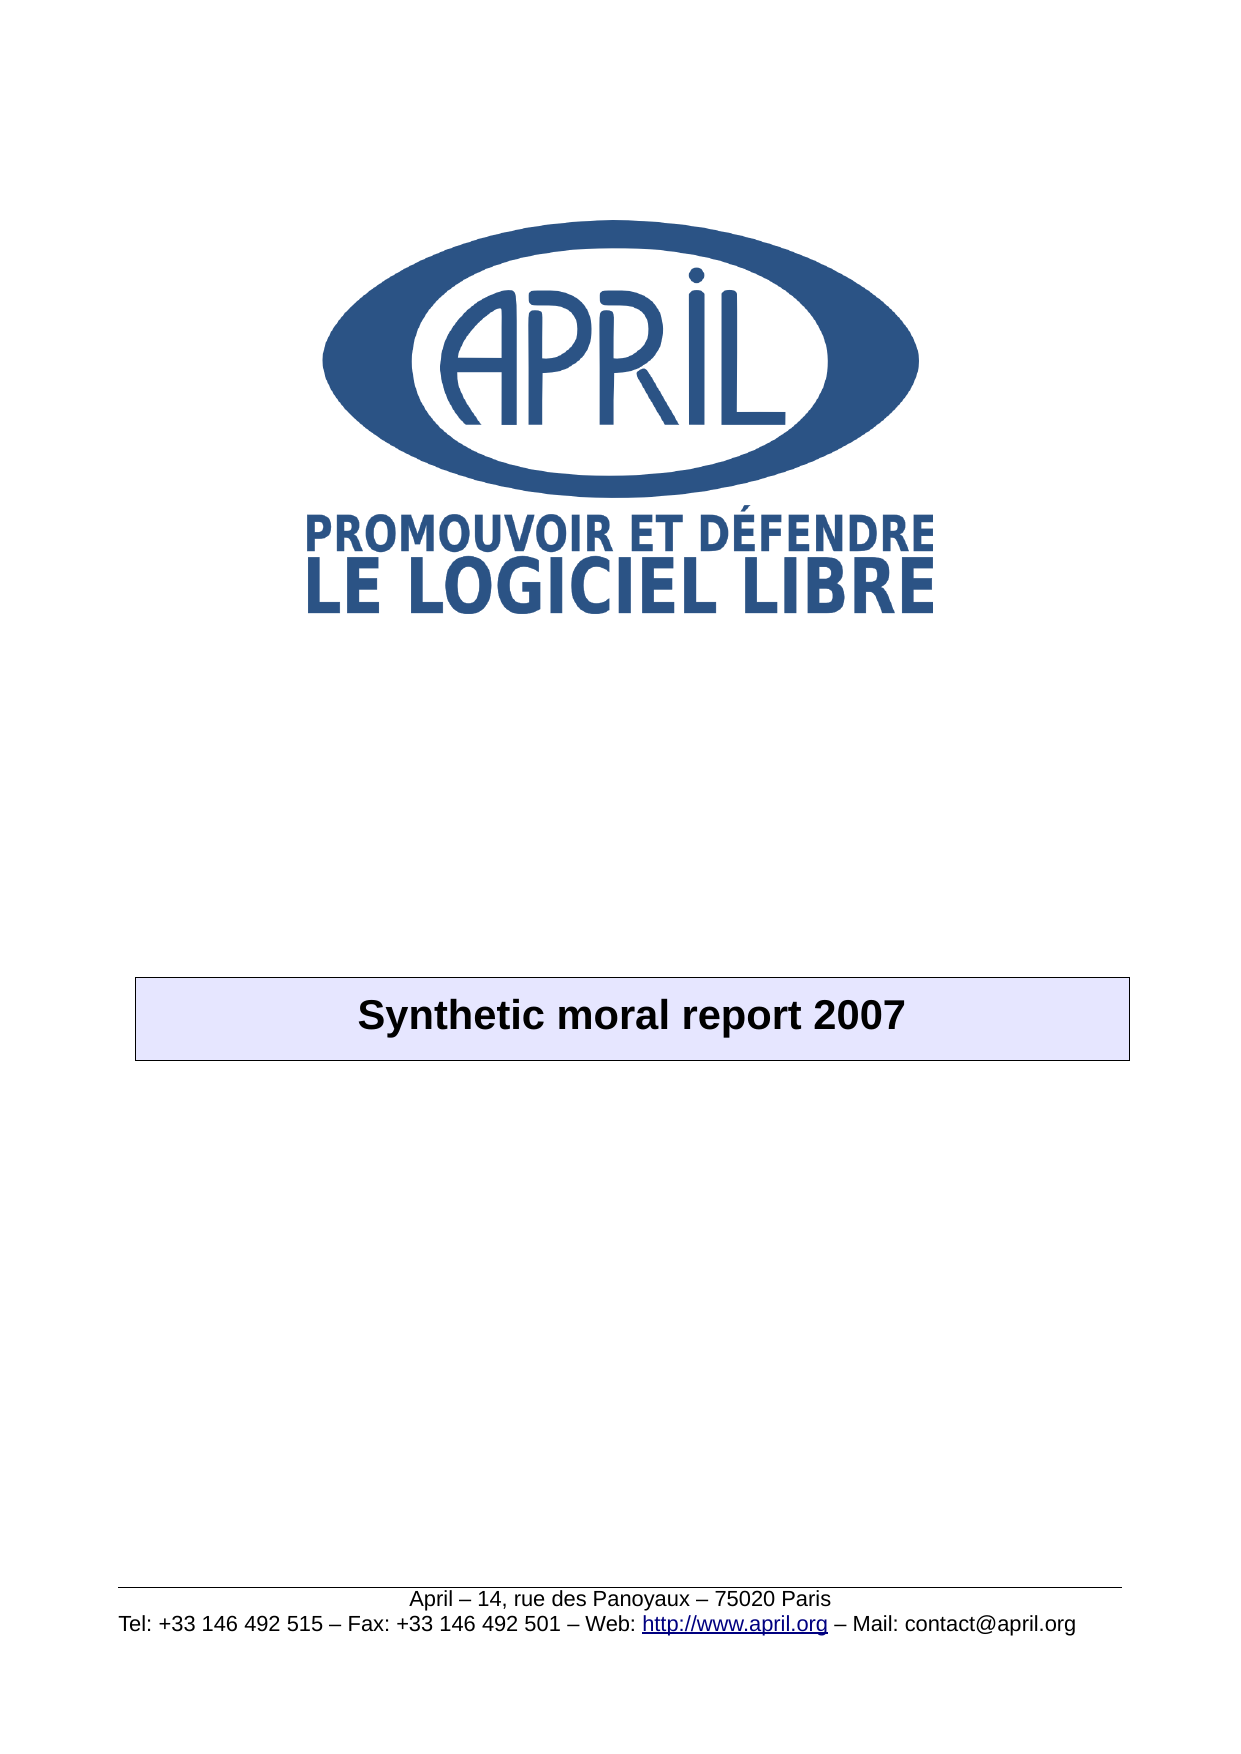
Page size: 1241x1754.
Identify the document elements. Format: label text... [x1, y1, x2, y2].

text Synthetic moral report 2007 [162, 992, 1102, 1038]
picture [307, 220, 933, 614]
